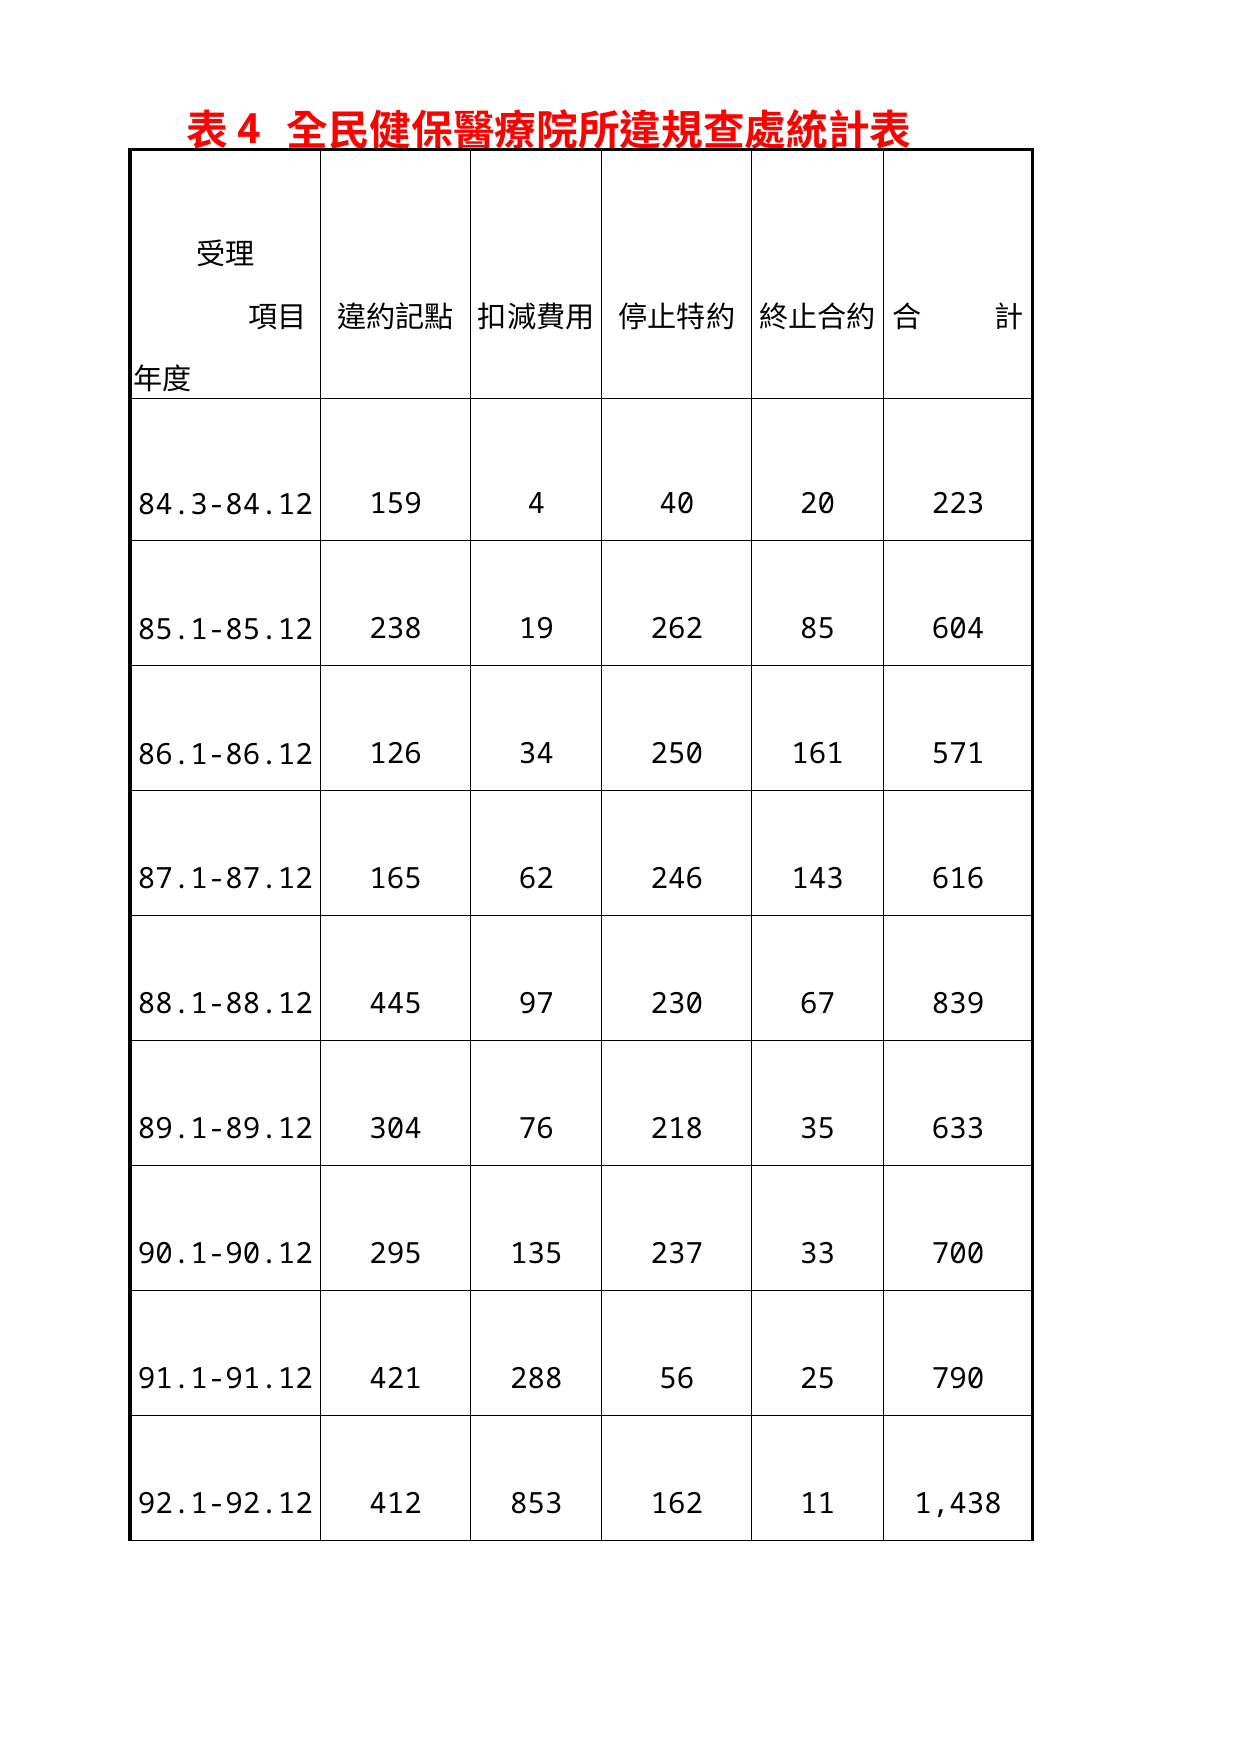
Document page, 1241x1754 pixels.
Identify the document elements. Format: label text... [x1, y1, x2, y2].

table_cell 633 [884, 1041, 1031, 1164]
table_cell 790 [884, 1291, 1031, 1414]
table_cell 571 [884, 666, 1031, 789]
table_cell 40 [602, 399, 751, 539]
table_cell 135 [471, 1166, 601, 1289]
table_cell 86.1-86.12 [132, 666, 320, 789]
table_cell 90.1-90.12 [132, 1166, 320, 1289]
table_cell 839 [884, 916, 1031, 1039]
table_cell 165 [321, 791, 470, 914]
table_cell 1,438 [884, 1416, 1031, 1539]
table_cell 218 [602, 1041, 751, 1164]
table_cell 89.1-89.12 [132, 1041, 320, 1164]
table_cell 853 [471, 1416, 601, 1539]
table_cell 223 [884, 399, 1031, 539]
table_cell 97 [471, 916, 601, 1039]
table_cell 295 [321, 1166, 470, 1289]
table_cell 35 [752, 1041, 883, 1164]
table_cell 20 [752, 399, 883, 539]
table_cell 88.1-88.12 [132, 916, 320, 1039]
table_cell 161 [752, 666, 883, 789]
table_header 違約記點 [321, 151, 470, 398]
table_cell 250 [602, 666, 751, 789]
table_cell 76 [471, 1041, 601, 1164]
table_cell 4 [471, 399, 601, 539]
table_cell 33 [752, 1166, 883, 1289]
table_cell 421 [321, 1291, 470, 1414]
table_cell 126 [321, 666, 470, 789]
table_cell 288 [471, 1291, 601, 1414]
table_header 停止特約 [602, 151, 751, 398]
table_cell 91.1-91.12 [132, 1291, 320, 1414]
table_cell 246 [602, 791, 751, 914]
table_cell 616 [884, 791, 1031, 914]
table_cell 11 [752, 1416, 883, 1539]
table_header 終止合約 [752, 151, 883, 398]
table_cell 230 [602, 916, 751, 1039]
table_cell 34 [471, 666, 601, 789]
table_cell 92.1-92.12 [132, 1416, 320, 1539]
table_cell 700 [884, 1166, 1031, 1289]
table_cell 62 [471, 791, 601, 914]
table_header 扣減費用 [471, 151, 601, 398]
table_cell 85 [752, 541, 883, 664]
table_cell 445 [321, 916, 470, 1039]
table_cell 304 [321, 1041, 470, 1164]
table_cell 84.3-84.12 [132, 399, 320, 539]
table_cell 67 [752, 916, 883, 1039]
text 表4 全民健保醫療院所違規查處統計表 [186, 85, 1125, 148]
table_cell 162 [602, 1416, 751, 1539]
table_cell 238 [321, 541, 470, 664]
table_cell 262 [602, 541, 751, 664]
table_cell 604 [884, 541, 1031, 664]
table_cell 87.1-87.12 [132, 791, 320, 914]
table_header 合 計 [884, 151, 1031, 398]
table_cell 25 [752, 1291, 883, 1414]
table_cell 56 [602, 1291, 751, 1414]
table_cell 85.1-85.12 [132, 541, 320, 664]
table_cell 143 [752, 791, 883, 914]
table_cell 159 [321, 399, 470, 539]
table_cell 19 [471, 541, 601, 664]
table_cell 237 [602, 1166, 751, 1289]
table_header 受理 項目 年度 [132, 151, 320, 398]
table_cell 412 [321, 1416, 470, 1539]
